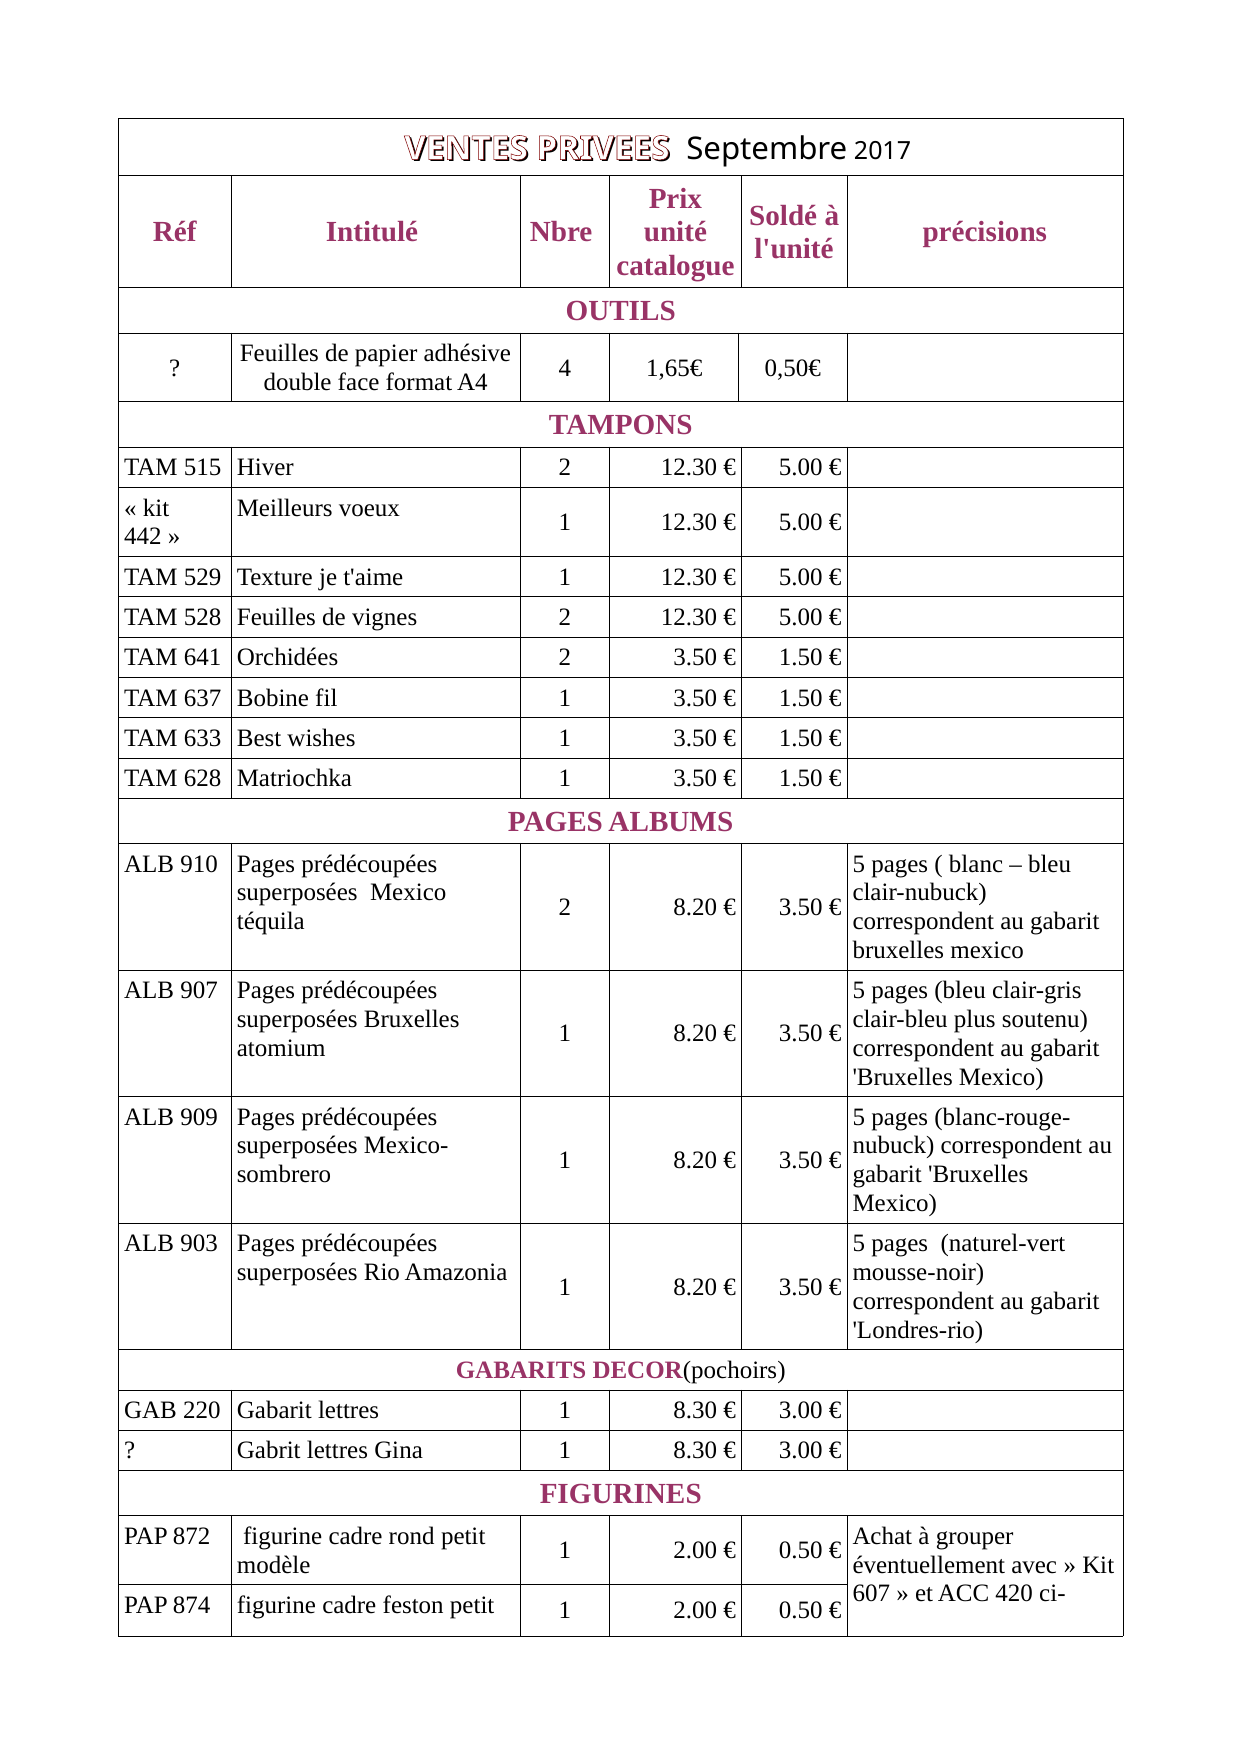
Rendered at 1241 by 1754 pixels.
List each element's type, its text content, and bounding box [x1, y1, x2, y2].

table_cell TAM 641 [119, 638, 231, 677]
table_cell 5 pages (naturel-vert mousse-noir) correspondent au gabarit 'Londres-rio) [848, 1224, 1123, 1349]
table_cell 1 [521, 1585, 609, 1636]
table_cell 5,00 € [742, 448, 847, 487]
table_cell ? [119, 334, 231, 401]
table_cell 8,20 € [610, 844, 741, 969]
table_cell Matriochka [232, 759, 520, 798]
table_cell ALB 903 [119, 1224, 231, 1349]
table_cell figurine cadre rond petit modèle [232, 1516, 520, 1584]
table_cell ALB 907 [119, 971, 231, 1096]
table_cell 2,00 € [610, 1585, 741, 1636]
table_cell Réf [119, 176, 231, 287]
table_cell 3,50 € [610, 718, 741, 757]
table_cell figurine cadre feston petit [232, 1585, 520, 1636]
table_cell 1,50 € [742, 718, 847, 757]
table_cell 1,50 € [742, 638, 847, 677]
table_cell Pages prédécoupées superposées Bruxelles atomium [232, 971, 520, 1096]
table_cell PAP 872 [119, 1516, 231, 1584]
table_cell 1 [521, 1516, 609, 1584]
table_cell Bobine fil [232, 678, 520, 717]
table_cell 3,50 € [742, 971, 847, 1096]
table_cell 3,00 € [742, 1431, 847, 1470]
table_cell Gabrit lettres Gina [232, 1431, 520, 1470]
table_cell 0,50€ [739, 334, 847, 401]
table_cell OUTILS [119, 288, 1123, 332]
table_cell 8,20 € [610, 1224, 741, 1349]
table_cell Orchidées [232, 638, 520, 677]
table_cell TAM 528 [119, 597, 231, 637]
table_cell ? [119, 1431, 231, 1470]
table_cell PAP 874 [119, 1585, 231, 1636]
table_cell 12,30 € [610, 597, 741, 637]
table_cell [848, 488, 1123, 556]
table_cell TAM 628 [119, 759, 231, 798]
table_cell Prix unité catalogue [610, 176, 741, 287]
table_cell [848, 557, 1123, 596]
table_cell 12,30 € [610, 448, 741, 487]
table_cell 1 [521, 488, 609, 556]
table_cell 3,50 € [610, 638, 741, 677]
table_cell 5 pages (bleu clair-gris clair-bleu plus soutenu) correspondent au gabarit 'Bruxelles Mexico) [848, 971, 1123, 1096]
table_cell 5,00 € [742, 557, 847, 596]
table_cell [848, 678, 1123, 717]
table_cell Pages prédécoupées superposées Rio Amazonia [232, 1224, 520, 1349]
table_cell précisions [848, 176, 1123, 287]
table_cell Intitulé [232, 176, 520, 287]
table_cell 2,00 € [610, 1516, 741, 1584]
table_cell TAM 515 [119, 448, 231, 487]
table_cell 2 [521, 844, 609, 969]
table_cell [848, 718, 1123, 757]
table_cell [848, 597, 1123, 637]
table_cell Texture je t'aime [232, 557, 520, 596]
table_cell 3,50 € [610, 678, 741, 717]
table_cell 8,20 € [610, 1097, 741, 1223]
table_cell [848, 334, 1123, 401]
table_cell Feuilles de vignes [232, 597, 520, 637]
table_cell 1 [521, 557, 609, 596]
table_cell TAM 637 [119, 678, 231, 717]
table_cell Pages prédécoupées superposées Mexico-sombrero [232, 1097, 520, 1223]
table_cell 0,50 € [742, 1516, 847, 1584]
table_cell 1 [521, 1224, 609, 1349]
table_cell 1 [521, 1391, 609, 1430]
table_cell « kit 442 » [119, 488, 231, 556]
table_cell Feuilles de papier adhésive double face format A4 [232, 334, 520, 401]
table_cell 5,00 € [742, 597, 847, 637]
table_cell 8,20 € [610, 971, 741, 1096]
table_cell 0,50 € [742, 1585, 847, 1636]
table_cell GABARITS DECOR(pochoirs) [119, 1350, 1123, 1389]
table_cell 1,50 € [742, 678, 847, 717]
table_cell Meilleurs voeux [232, 488, 520, 556]
table_cell 5 pages (blanc-rouge-nubuck) correspondent au gabarit 'Bruxelles Mexico) [848, 1097, 1123, 1223]
table_cell 3,50 € [742, 1097, 847, 1223]
table_cell Best wishes [232, 718, 520, 757]
table_cell 5,00 € [742, 488, 847, 556]
table_cell 3,50 € [610, 759, 741, 798]
table_cell PAGES ALBUMS [119, 799, 1123, 843]
table_cell 1 [521, 1431, 609, 1470]
table_cell 1 [521, 759, 609, 798]
table_cell 8,30 € [610, 1431, 741, 1470]
table_cell TAMPONS [119, 402, 1123, 447]
table_cell Hiver [232, 448, 520, 487]
table_cell GAB 220 [119, 1391, 231, 1430]
table_cell TAM 633 [119, 718, 231, 757]
table_cell 3,00 € [742, 1391, 847, 1430]
table_cell 2 [521, 448, 609, 487]
table_cell 1,65€ [610, 334, 738, 401]
table_cell 1 [521, 1097, 609, 1223]
table_cell 1 [521, 678, 609, 717]
table_cell Achat à grouper éventuellement avec » Kit 607 » et ACC 420 ci- [848, 1516, 1123, 1636]
table_cell 2 [521, 638, 609, 677]
table_cell Gabarit lettres [232, 1391, 520, 1430]
table_cell [848, 638, 1123, 677]
table_cell 1 [521, 718, 609, 757]
table_cell 1,50 € [742, 759, 847, 798]
table_cell 4 [521, 334, 609, 401]
table_cell 12,30 € [610, 488, 741, 556]
table_cell [848, 1431, 1123, 1470]
table_cell [848, 448, 1123, 487]
table_cell [848, 1391, 1123, 1430]
table_cell Soldé à l'unité [742, 176, 847, 287]
table_cell 8,30 € [610, 1391, 741, 1430]
table_cell 1 [521, 971, 609, 1096]
table_cell TAM 529 [119, 557, 231, 596]
table_cell 12,30 € [610, 557, 741, 596]
table_cell FIGURINES [119, 1471, 1123, 1515]
table_cell ALB 909 [119, 1097, 231, 1223]
table_header VENTES PRIVEES Septembre 2017 [119, 119, 1123, 175]
table_cell 3,50 € [742, 1224, 847, 1349]
table_cell [848, 759, 1123, 798]
table_cell Nbre [521, 176, 609, 287]
table_cell Pages prédécoupées superposées Mexico téquila [232, 844, 520, 969]
table_cell 2 [521, 597, 609, 637]
table_cell 5 pages ( blanc – bleu clair-nubuck) correspondent au gabarit bruxelles mexico [848, 844, 1123, 969]
table_cell ALB 910 [119, 844, 231, 969]
table_cell 3,50 € [742, 844, 847, 969]
